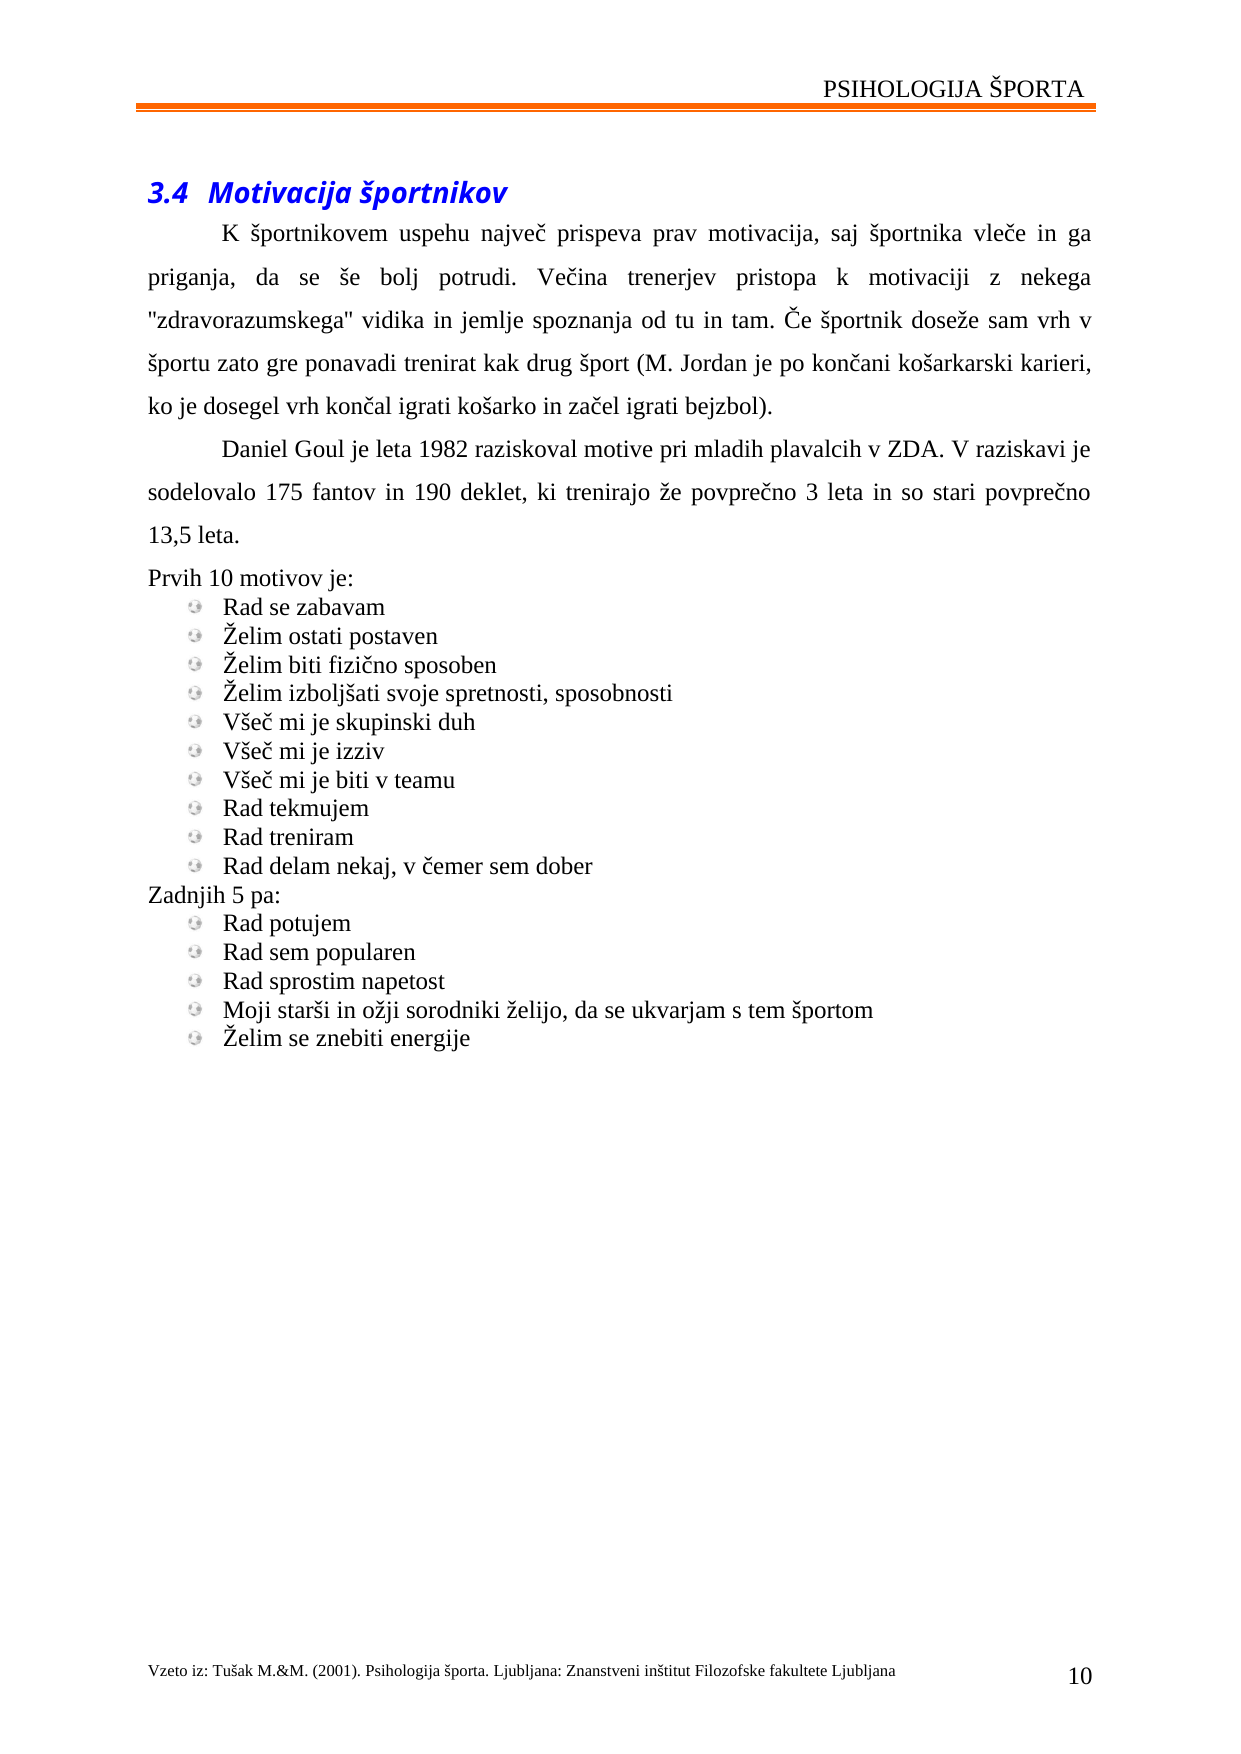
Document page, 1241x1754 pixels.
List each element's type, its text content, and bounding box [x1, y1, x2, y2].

picture [186, 627, 203, 644]
picture [186, 943, 203, 960]
list Želim izboljšati svoje spretnosti, sposobnosti [185, 678, 1093, 707]
text Zadnjih 5 pa: [148, 880, 1093, 908]
text Prvih 10 motivov je: [148, 563, 1093, 592]
list Všeč mi je biti v teamu [185, 765, 1093, 793]
list Želim se znebiti energije [185, 1023, 1093, 1052]
list Všeč mi je skupinski duh [185, 707, 1093, 736]
list Rad se zabavam [185, 592, 1093, 621]
picture [186, 684, 203, 702]
picture [186, 914, 203, 932]
text K športnikovem uspehu največ prispeva prav motivacija, saj športnika vleče in ga priganja, da se še bolj potrudi. Večina trenerjev pristopa k motivaciji z nekega ''zdravorazumskega'' vidika in jemlje spoznanja od tu in tam. Če športnik doseže sam vrh v športu zato gre ponavadi trenirat kak drug šport (M. Jordan je po končani košarkarski karieri, ko je dosegel vrh končal igrati košarko in začel igrati bejzbol). [148, 218, 1093, 420]
picture [186, 770, 203, 788]
picture [186, 1000, 203, 1018]
list Rad treniram [185, 822, 1093, 851]
picture [186, 857, 203, 874]
list Želim ostati postaven [185, 621, 1093, 650]
list Rad sprostim napetost [185, 966, 1093, 995]
list Želim biti fizično sposoben [185, 650, 1093, 678]
picture [186, 1029, 203, 1047]
picture [186, 655, 203, 673]
list Moji starši in ožji sorodniki želijo, da se ukvarjam s tem športom [185, 995, 1093, 1023]
subtitle Motivacija športnikov [148, 173, 1093, 212]
list Rad sem popularen [185, 937, 1093, 966]
text Daniel Goul je leta 1982 raziskoval motive pri mladih plavalcih v ZDA. V raziskavi je sodelovalo 175 fantov in 190 deklet, ki trenirajo že povprečno 3 leta in so stari povprečno 13,5 leta. [148, 434, 1093, 549]
picture [186, 742, 203, 759]
picture [186, 713, 203, 730]
list Rad tekmujem [185, 793, 1093, 822]
picture [186, 799, 203, 817]
picture [186, 828, 203, 845]
list Rad delam nekaj, v čemer sem dober [185, 851, 1093, 880]
list Všeč mi je izziv [185, 736, 1093, 765]
picture [186, 598, 203, 615]
list Rad potujem [185, 908, 1093, 937]
picture [186, 972, 203, 989]
